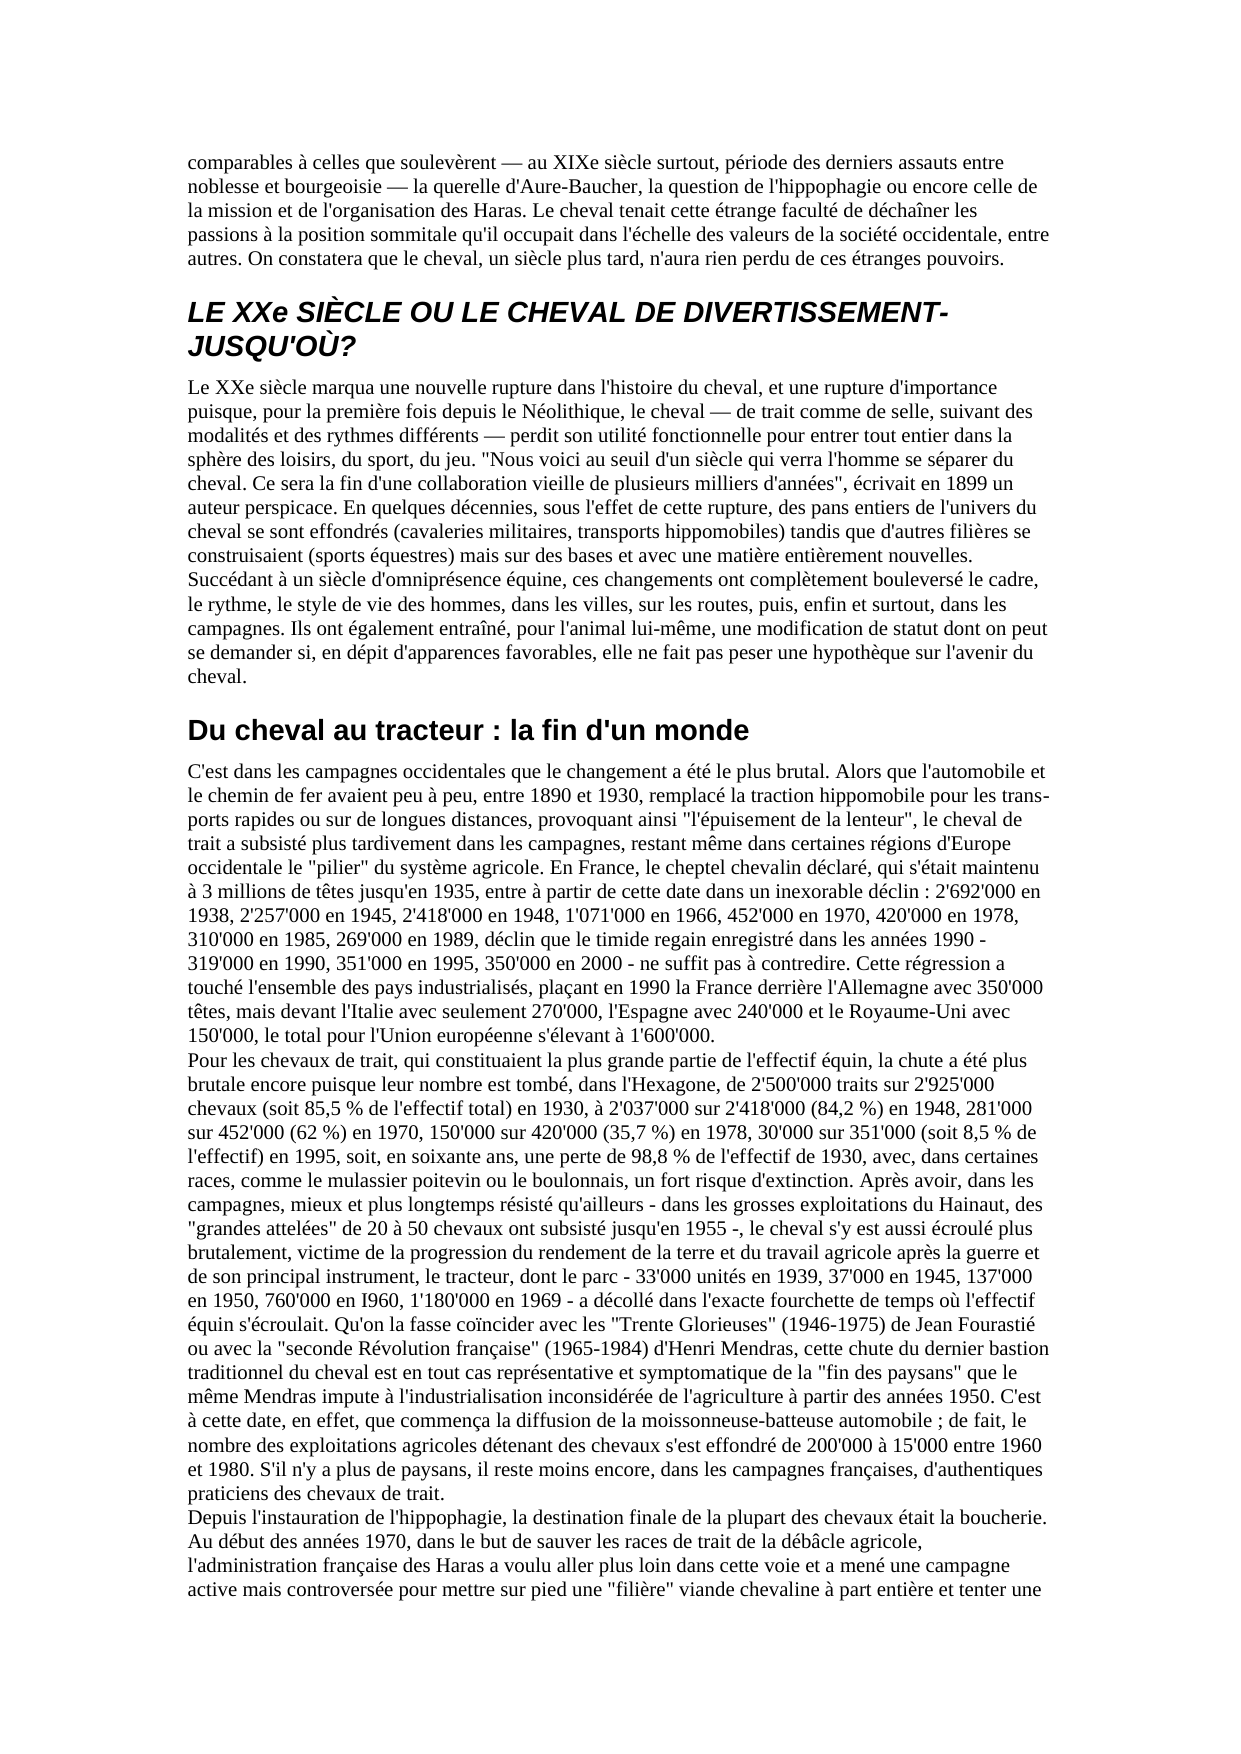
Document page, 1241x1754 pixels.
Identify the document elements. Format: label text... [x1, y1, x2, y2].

text Pour les chevaux de trait, qui constituaient la plus grande partie de l'effectif équin, la chute a été plus brutale encore puisque leur nombre est tombé, dans l'Hexagone, de 2'500'000 traits sur 2'925'000 chevaux (soit 85,5 % de l'effectif total) en 1930, à 2'037'000 sur 2'418'000 (84,2 %) en 1948, 281'000 sur 452'000 (62 %) en 1970, 150'000 sur 420'000 (35,7 %) en 1978, 30'000 sur 351'000 (soit 8,5 % de l'effectif) en 1995, soit, en soixante ans, une perte de 98,8 % de l'ef­fectif de 1930, avec, dans certaines races, comme le mulassier poite­vin ou le boulonnais, un fort risque d'extinction. Après avoir, dans les campagnes, mieux et plus longtemps résisté qu'ailleurs - dans les gros­ses exploitations du Hainaut, des "grandes attelées" de 20 à 50 che­vaux ont subsisté jusqu'en 1955 -, le cheval s'y est aussi écroulé plus brutalement, victime de la progression du rendement de la terre et du travail agricole après la guerre et de son principal instrument, le trac­teur, dont le parc - 33'000 unités en 1939, 37'000 en 1945, 137'000 en 1950, 760'000 en I960, 1'180'000 en 1969 - a décollé dans l'exacte fourchette de temps où l'effectif équin s'écroulait. Qu'on la fasse coïncider avec les "Trente Glorieuses" (1946-1975) de Jean Fourastié ou avec la "seconde Révolution française" (1965-1984) d'Henri Mendras, cette chute du dernier bastion traditionnel du cheval est en tout cas représentative et symptomatique de la "fin des paysans" que le même Mendras impute à l'industrialisation inconsidérée de l'agricul­ture à partir des années 1950. C'est à cette date, en effet, que com­mença la diffusion de la moissonneuse-batteuse automobile ; de fait, le nombre des exploitations agricoles détenant des chevaux s'est effondré de 200'000 à 15'000 entre 1960 et 1980. S'il n'y a plus de paysans, il reste moins encore, dans les campagnes françaises, d'authentiques pra­ticiens des chevaux de trait. [187, 1047, 1053, 1505]
subtitle Du cheval au tracteur : la fin d'un monde [187, 713, 1053, 746]
subtitle LE XXe SIÈCLE OU LE CHEVAL DE DIVERTISSEMENT-JUSQU'OÙ? [187, 295, 1053, 362]
text Le XXe siècle marqua une nouvelle rupture dans l'histoire du cheval, et une rupture d'importance puisque, pour la première fois depuis le Néolithique, le cheval — de trait comme de selle, suivant des modalités et des rythmes différents — perdit son utilité fonctionnelle pour entrer tout entier dans la sphère des loisirs, du sport, du jeu. "Nous voici au seuil d'un siècle qui verra l'homme se séparer du cheval. Ce sera la fin d'une collaboration vieille de plusieurs milliers d'années", écrivait en 1899 un auteur perspicace. En quelques décennies, sous l'effet de cette rupture, des pans entiers de l'univers du cheval se sont effondrés (cavaleries militaires, transports hippomobiles) tandis que d'autres filiè­res se construisaient (sports équestres) mais sur des bases et avec une matière entièrement nouvelles. Succédant à un siècle d'omniprésence équine, ces changements ont complètement bouleversé le cadre, le rythme, le style de vie des hommes, dans les villes, sur les routes, puis, enfin et surtout, dans les campagnes. Ils ont également entraîné, pour l'animal lui-même, une modification de statut dont on peut se deman­der si, en dépit d'apparences favorables, elle ne fait pas peser une hypothèque sur l'avenir du cheval. [187, 375, 1053, 688]
text compa­rables à celles que soulevèrent — au XIXe siècle surtout, période des der­niers assauts entre noblesse et bourgeoisie — la querelle d'Aure-Baucher, la question de l'hippophagie ou encore celle de la mission et de l'organisation des Haras. Le cheval tenait cette étrange faculté de déchaîner les passions à la position sommitale qu'il occupait dans l'échelle des valeurs de la société occidentale, entre autres. On constatera que le che­val, un siècle plus tard, n'aura rien perdu de ces étranges pouvoirs. [187, 150, 1053, 270]
text Depuis l'instauration de l'hippophagie, la destination finale de la plupart des chevaux était la boucherie. Au début des années 1970, dans le but de sauver les races de trait de la débâcle agricole, l'administration française des Haras a voulu aller plus loin dans cette voie et a mené une campagne active mais controversée pour mettre sur pied une "filière" viande chevaline à part entière et tenter une [187, 1505, 1053, 1601]
text C'est dans les campagnes occidentales que le changement a été le plus brutal. Alors que l'automobile et le chemin de fer avaient peu à peu, entre 1890 et 1930, remplacé la traction hippomobile pour les trans­ports rapides ou sur de longues distances, provoquant ainsi "l'épuise­ment de la lenteur", le cheval de trait a subsisté plus tardivement dans les campagnes, restant même dans certaines régions d'Europe occi­dentale le "pilier" du système agricole. En France, le cheptel cheva­lin déclaré, qui s'était maintenu à 3 millions de têtes jusqu'en 1935, entre à partir de cette date dans un inexorable déclin : 2'692'000 en 1938, 2'257'000 en 1945, 2'418'000 en 1948, 1'071'000 en 1966, 452'000 en 1970, 420'000 en 1978, 310'000 en 1985, 269'000 en 1989, déclin que le timide regain enregistré dans les années 1990 - 319'000 en 1990, 351'000 en 1995, 350'000 en 2000 - ne suffit pas à contredire. Cette régression a touché l'ensemble des pays industriali­sés, plaçant en 1990 la France derrière l'Allemagne avec 350'000 têtes, mais devant l'Italie avec seulement 270'000, l'Espagne avec 240'000 et le Royaume-Uni avec 150'000, le total pour l'Union européenne s'élevant à 1'600'000. [187, 759, 1053, 1047]
